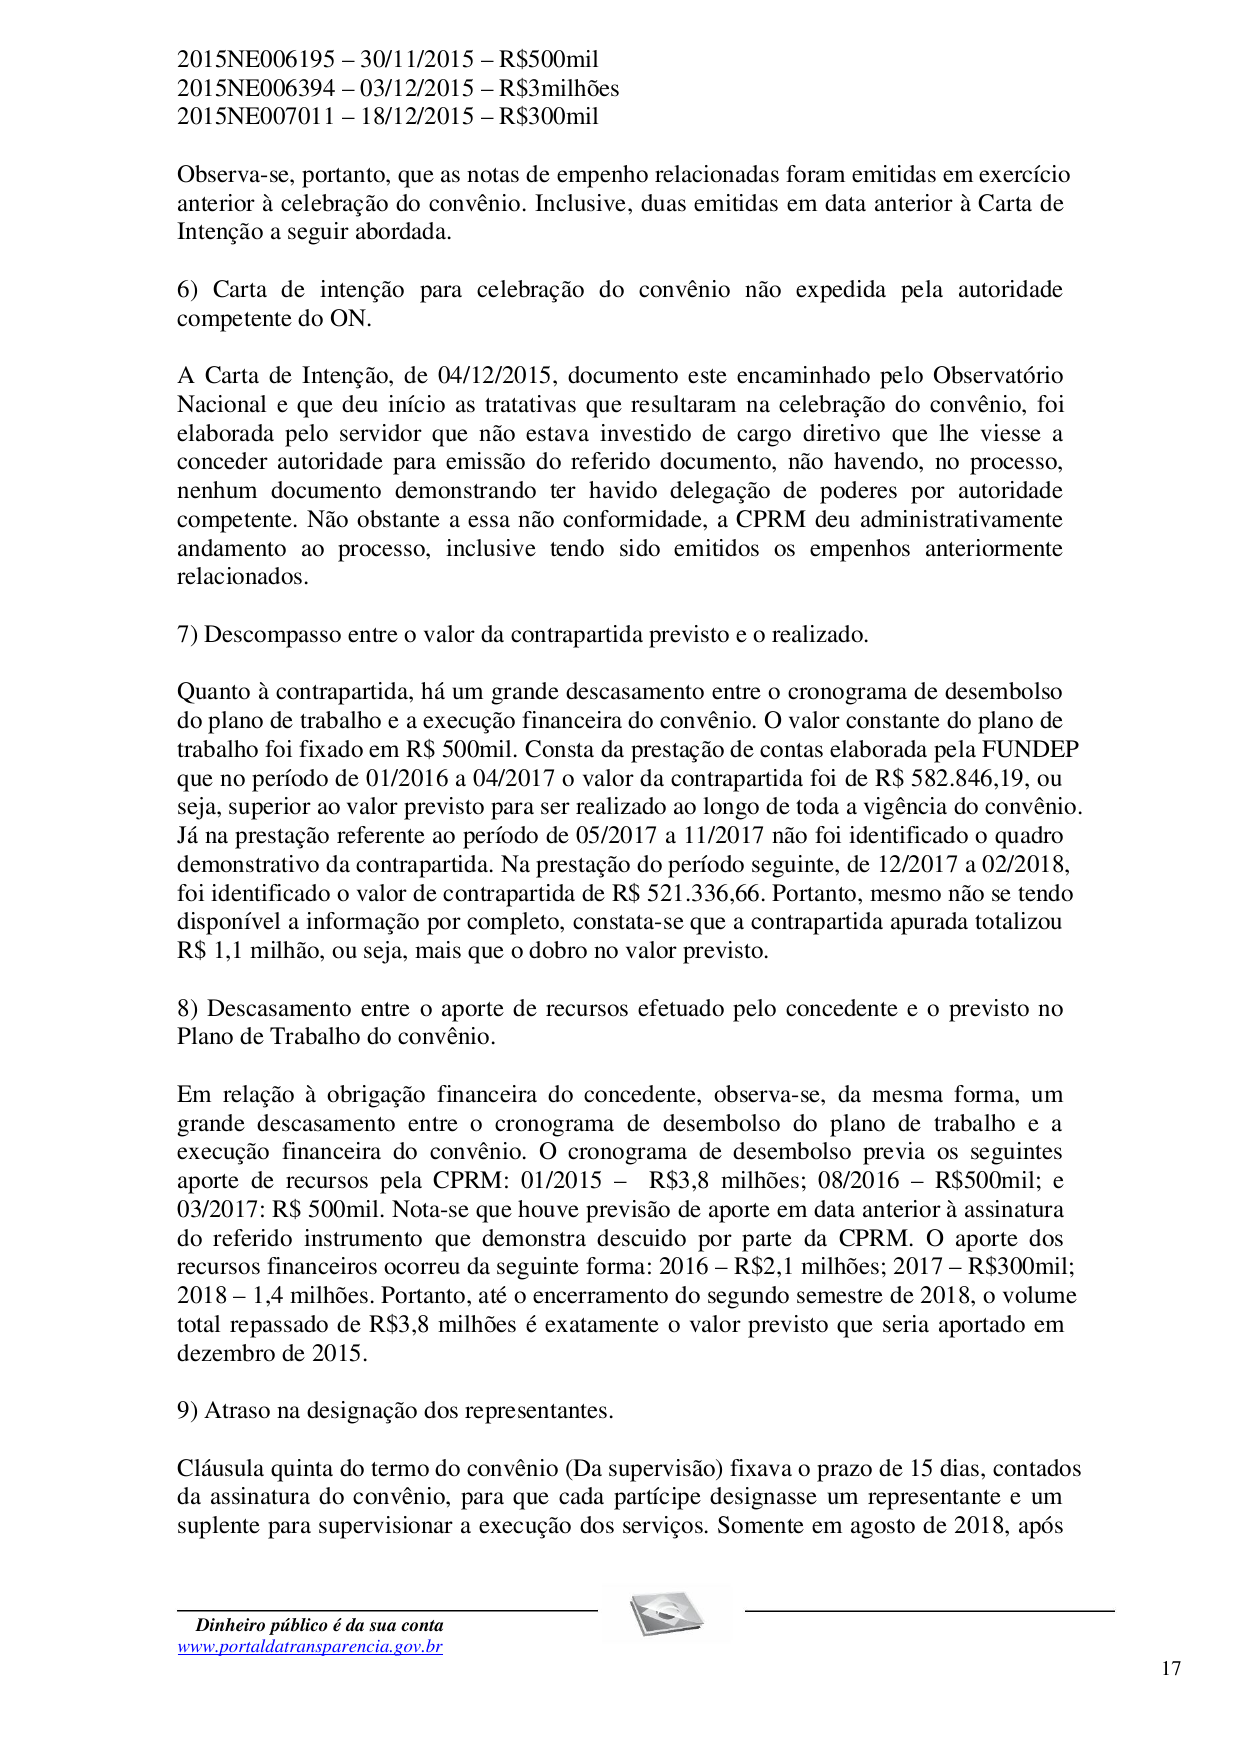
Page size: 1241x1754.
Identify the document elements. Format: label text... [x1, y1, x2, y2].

text suplente para supervisionar a execução dos serviços. Somente em agosto de 2018, após [177, 1511, 1088, 1539]
text Cláusula quinta do termo do convênio (Da supervisão) fixava o prazo de 15 dias, contados [177, 1454, 1088, 1482]
text Quanto à contrapartida, há um grande descasamento entre o cronograma de desembolso [177, 678, 1088, 705]
text ) Atraso na designação dos representantes. [190, 1396, 640, 1424]
text dezembro de 2015. [177, 1339, 1088, 1367]
text ) Carta de intenção para celebração do convênio não expedida pela autoridade [190, 275, 1088, 303]
text que no período de 01/2016 a 04/2017 o valor da contrapartida foi de R$ 582.846,19, ou [177, 764, 1088, 792]
text 2 [177, 45, 190, 73]
text grande descasamento entre o cronograma de desembolso do plano de trabalho e a [177, 1109, 1088, 1137]
text 3/2017: R$ 500mil. Nota-se que houve previsão de aporte em data anterior à assinatura [190, 1195, 1088, 1223]
text 9 [177, 1396, 190, 1424]
text elaborada pelo servidor que não estava investido de cargo diretivo que lhe viesse a [177, 419, 1088, 447]
text anterior à celebração do convênio. Inclusive, duas emitidas em data anterior à Carta de [177, 189, 1088, 217]
text competente. Não obstante a essa não conformidade, a CPRM deu administrativamente [177, 505, 1088, 533]
text 015NE007011 – 18/12/2015 – R$300mil [190, 103, 645, 130]
text 2 [177, 74, 190, 102]
text do plano de trabalho e a execução financeira do convênio. O valor constante do plano de [177, 706, 1088, 734]
text Plano de Trabalho do convênio. [177, 1023, 521, 1050]
text 6 [177, 275, 190, 303]
text 7 [177, 620, 190, 648]
text competente do ON. [177, 304, 397, 332]
text 2 [177, 103, 190, 130]
text nenhum documento demonstrando ter havido delegação de poderes por autoridade [177, 476, 1088, 504]
text conceder autoridade para emissão do referido documento, não havendo, no processo, [177, 448, 1088, 475]
text 2 [177, 1281, 190, 1309]
text Observa-se, portanto, que as notas de empenho relacionadas foram emitidas em exercício [177, 160, 1088, 188]
text 018 – 1,4 milhões. Portanto, até o encerramento do segundo semestre de 2018, o volume [190, 1281, 1088, 1309]
text do referido instrumento que demonstra descuido por parte da CPRM. O aporte dos [177, 1224, 1088, 1252]
text Intenção a seguir abordada. [177, 218, 1088, 245]
text 8 [177, 994, 190, 1022]
text Dinheiro público é da sua conta [196, 1618, 468, 1634]
text 1 [1161, 1657, 1171, 1680]
text da assinatura do convênio, para que cada partícipe designasse um representante e um [177, 1483, 1088, 1510]
text seja, superior ao valor previsto para ser realizado ao longo de toda a vigência do convênio. [177, 793, 1088, 820]
text disponível a informação por completo, constata-se que a contrapartida apurada totalizou [177, 908, 1088, 935]
text R$ 1,1 milhão, ou seja, mais que o dobro no valor previsto. [177, 936, 1088, 964]
text Em relação à obrigação financeira do concedente, observa-se, da mesma forma, um [177, 1080, 1088, 1108]
text aporte de recursos pela CPRM: 01/2015 – R$3,8 milhões; 08/2016 – R$500mil; e [177, 1166, 1088, 1194]
text 7 [1171, 1657, 1206, 1680]
text 0 [177, 1195, 190, 1223]
text Nacional e que deu início as tratativas que resultaram na celebração do convênio, foi [177, 390, 1088, 418]
picture [742, 1607, 1117, 1614]
text demonstrativo da contrapartida. Na prestação do período seguinte, de 12/2017 a 02/2018, [177, 850, 1088, 878]
text 015NE006195 – 30/11/2015 – R$500mil [190, 45, 645, 73]
text ) Descompasso entre o valor da contrapartida previsto e o realizado. [190, 620, 894, 648]
text recursos financeiros ocorreu da seguinte forma: 2016 – R$2,1 milhões; 2017 – R$300mil; [177, 1253, 1088, 1280]
text www.portaldatransparencia.gov.br [177, 1636, 468, 1656]
text A Carta de Intenção, de 04/12/2015, documento este encaminhado pelo Observatório [177, 361, 1088, 389]
text foi identificado o valor de contrapartida de R$ 521.336,66. Portanto, mesmo não se tendo [177, 879, 1088, 907]
text execução financeira do convênio. O cronograma de desembolso previa os seguintes [177, 1138, 1088, 1165]
text 015NE006394 – 03/12/2015 – R$3milhões [190, 74, 645, 102]
text trabalho foi fixado em R$ 500mil. Consta da prestação de contas elaborada pela FUNDEP [177, 735, 1088, 763]
picture [174, 1581, 735, 1646]
text total repassado de R$3,8 milhões é exatamente o valor previsto que seria aportado em [177, 1310, 1088, 1338]
text ) Descasamento entre o aporte de recursos efetuado pelo concedente e o previsto no [190, 994, 1088, 1022]
text relacionados. [177, 563, 1088, 590]
text Já na prestação referente ao período de 05/2017 a 11/2017 não foi identificado o quadro [177, 821, 1088, 849]
text andamento ao processo, inclusive tendo sido emitidos os empenhos anteriormente [177, 534, 1088, 562]
